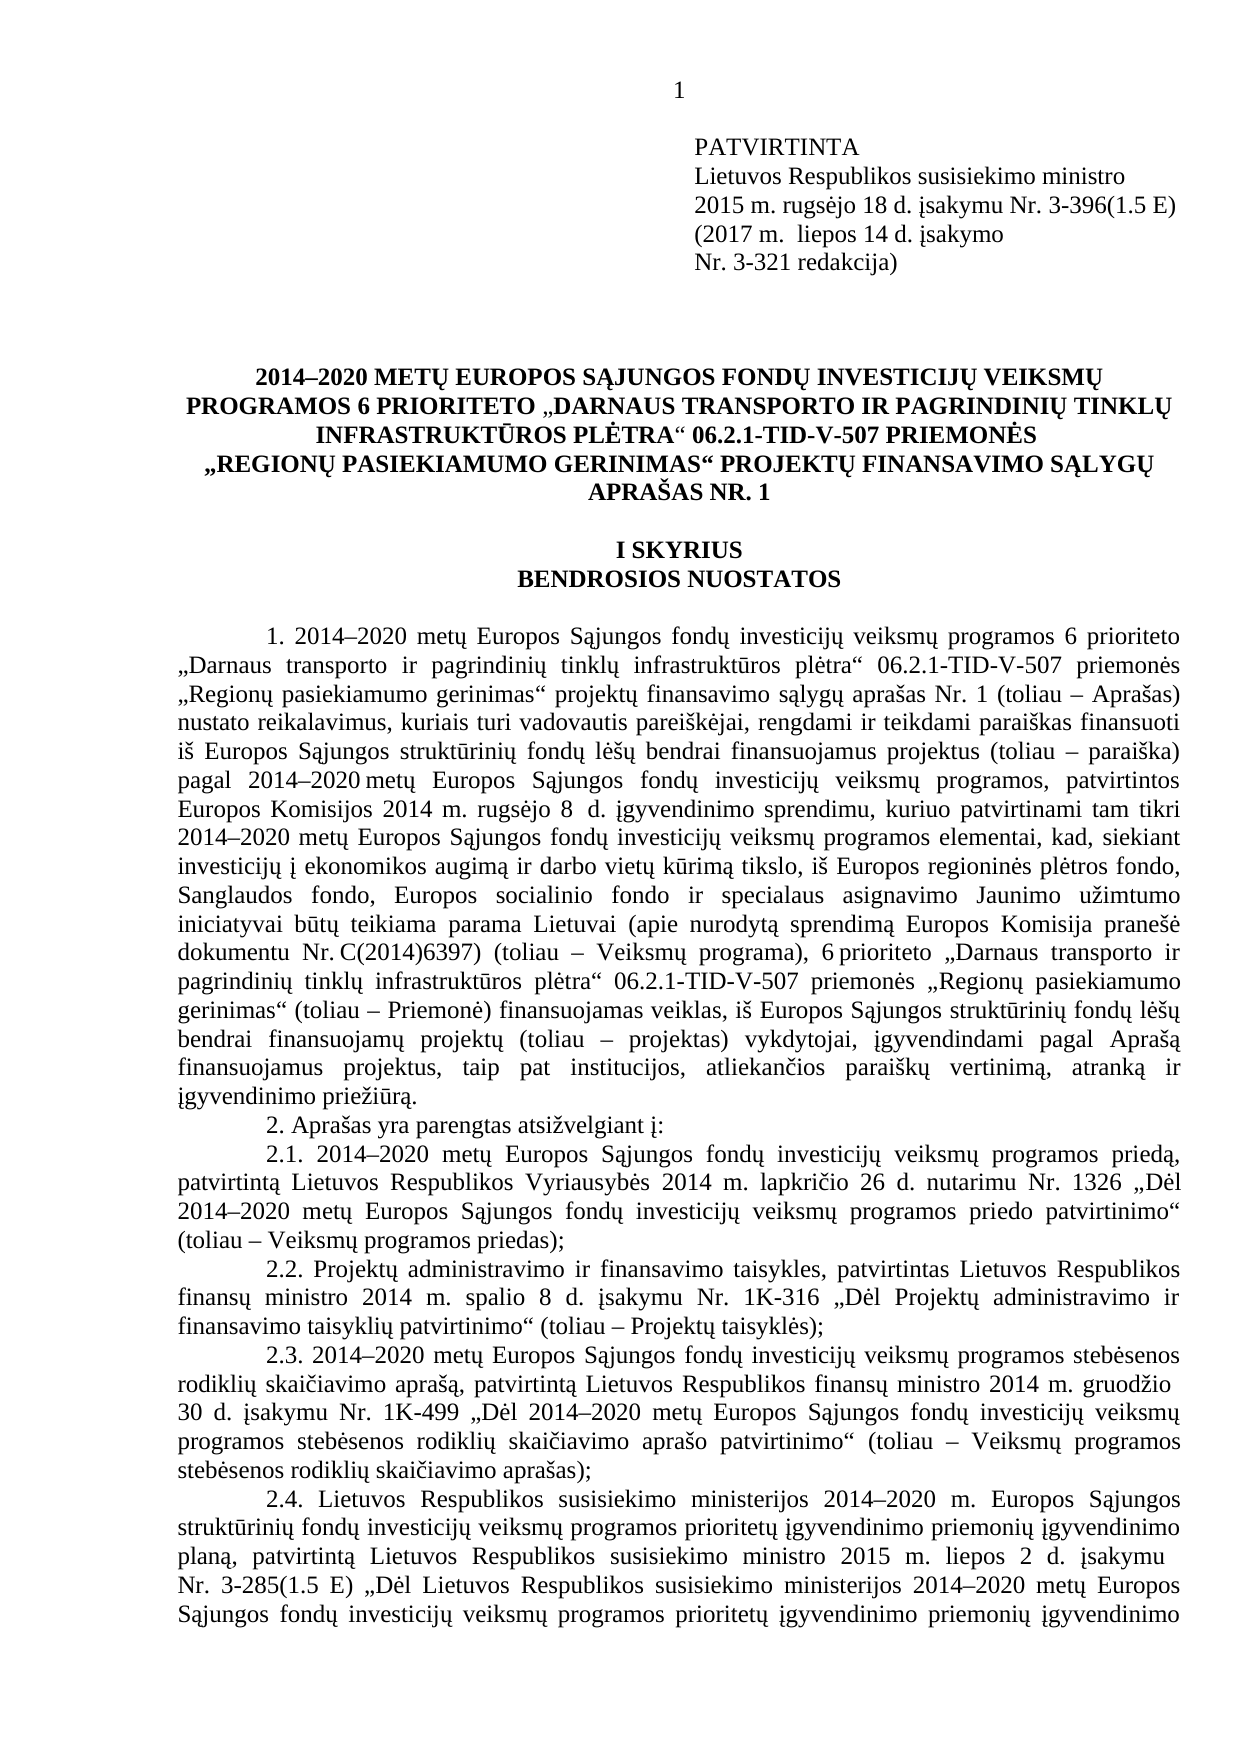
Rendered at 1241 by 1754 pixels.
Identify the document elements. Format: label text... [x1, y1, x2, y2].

text „REGIONŲ PASIEKIAMUMO GERINIMAS“ PROJEKTŲ FINANSAVIMO SĄLYGŲ APRAŠAS NR. 1 [177, 449, 1181, 506]
text 2.1. 2014–2020 metų Europos Sąjungos fondų investicijų veiksmų programos priedą, patvirtintą Lietuvos Respublikos Vyriausybės 2014 m. lapkričio 26 d. nutarimu Nr. 1326 „Dėl 2014–2020 metų Europos Sąjungos fondų investicijų veiksmų programos priedo patvirtinimo“ (toliau – Veiksmų programos priedas); [177, 1139, 1181, 1254]
text Lietuvos Respublikos susisiekimo ministro [694, 161, 1181, 190]
text (2017 m. liepos 14 d. įsakymo [694, 219, 1181, 247]
text 2015 m. rugsėjo 18 d. įsakymu Nr. 3-396(1.5 E) [694, 190, 1181, 219]
text I SKYRIUS [177, 535, 1181, 564]
text 1. 2014–2020 metų Europos Sąjungos fondų investicijų veiksmų programos 6 prioriteto „Darnaus transporto ir pagrindinių tinklų infrastruktūros plėtra“ 06.2.1-TID-V-507 priemonės „Regionų pasiekiamumo gerinimas“ projektų finansavimo sąlygų aprašas Nr. 1 (toliau – Aprašas) nustato reikalavimus, kuriais turi vadovautis pareiškėjai, rengdami ir teikdami paraiškas finansuoti iš Europos Sąjungos struktūrinių fondų lėšų bendrai finansuojamus projektus (toliau – paraiška) pagal 2014–2020 metų Europos Sąjungos fondų investicijų veiksmų programos, patvirtintos Europos Komisijos 2014 m. rugsėjo 8 d. įgyvendinimo sprendimu, kuriuo patvirtinami tam tikri 2014–2020 metų Europos Sąjungos fondų investicijų veiksmų programos elementai, kad, siekiant investicijų į ekonomikos augimą ir darbo vietų kūrimą tikslo, iš Europos regioninės plėtros fondo, Sanglaudos fondo, Europos socialinio fondo ir specialaus asignavimo Jaunimo užimtumo iniciatyvai būtų teikiama parama Lietuvai (apie nurodytą sprendimą Europos Komisija pranešė dokumentu Nr. C(2014)6397) (toliau – Veiksmų programa), 6 prioriteto „Darnaus transporto ir pagrindinių tinklų infrastruktūros plėtra“ 06.2.1-TID-V-507 priemonės „Regionų pasiekiamumo gerinimas“ (toliau – Priemonė) finansuojamas veiklas, iš Europos Sąjungos struktūrinių fondų lėšų bendrai finansuojamų projektų (toliau – projektas) vykdytojai, įgyvendindami pagal Aprašą finansuojamus projektus, taip pat institucijos, atliekančios paraiškų vertinimą, atranką ir įgyvendinimo priežiūrą. [177, 621, 1181, 1110]
text 2014–2020 METŲ EUROPOS SĄJUNGOS FONDŲ INVESTICIJŲ VEIKSMŲ PROGRAMOS 6 PRIORITETO „DARNaus transporto IR pagrindinių tinklų infrastruktūros plėtra“ 06.2.1-TID-V-507 PRIEMONĖS [177, 362, 1181, 449]
text PATVIRTINTA [694, 132, 1181, 161]
text BENDROSIOS NUOSTATOS [177, 564, 1181, 592]
text Nr. 3-321 redakcija) [694, 247, 1181, 276]
text 2.3. 2014–2020 metų Europos Sąjungos fondų investicijų veiksmų programos stebėsenos rodiklių skaičiavimo aprašą, patvirtintą Lietuvos Respublikos finansų ministro 2014 m. gruodžio 30 d. įsakymu Nr. 1K-499 „Dėl 2014–2020 metų Europos Sąjungos fondų investicijų veiksmų programos stebėsenos rodiklių skaičiavimo aprašo patvirtinimo“ (toliau – Veiksmų programos stebėsenos rodiklių skaičiavimo aprašas); [177, 1340, 1181, 1484]
text 2.4. Lietuvos Respublikos susisiekimo ministerijos 2014–2020 m. Europos Sąjungos struktūrinių fondų investicijų veiksmų programos prioritetų įgyvendinimo priemonių įgyvendinimo planą, patvirtintą Lietuvos Respublikos susisiekimo ministro 2015 m. liepos 2 d. įsakymu Nr. 3-285(1.5 E) „Dėl Lietuvos Respublikos susisiekimo ministerijos 2014–2020 metų Europos Sąjungos fondų investicijų veiksmų programos prioritetų įgyvendinimo priemonių įgyvendinimo [177, 1484, 1181, 1627]
text 2. Aprašas yra parengtas atsižvelgiant į: [177, 1110, 1181, 1139]
text 2.2. Projektų administravimo ir finansavimo taisykles, patvirtintas Lietuvos Respublikos finansų ministro 2014 m. spalio 8 d. įsakymu Nr. 1K-316 „Dėl Projektų administravimo ir finansavimo taisyklių patvirtinimo“ (toliau – Projektų taisyklės); [177, 1254, 1181, 1340]
